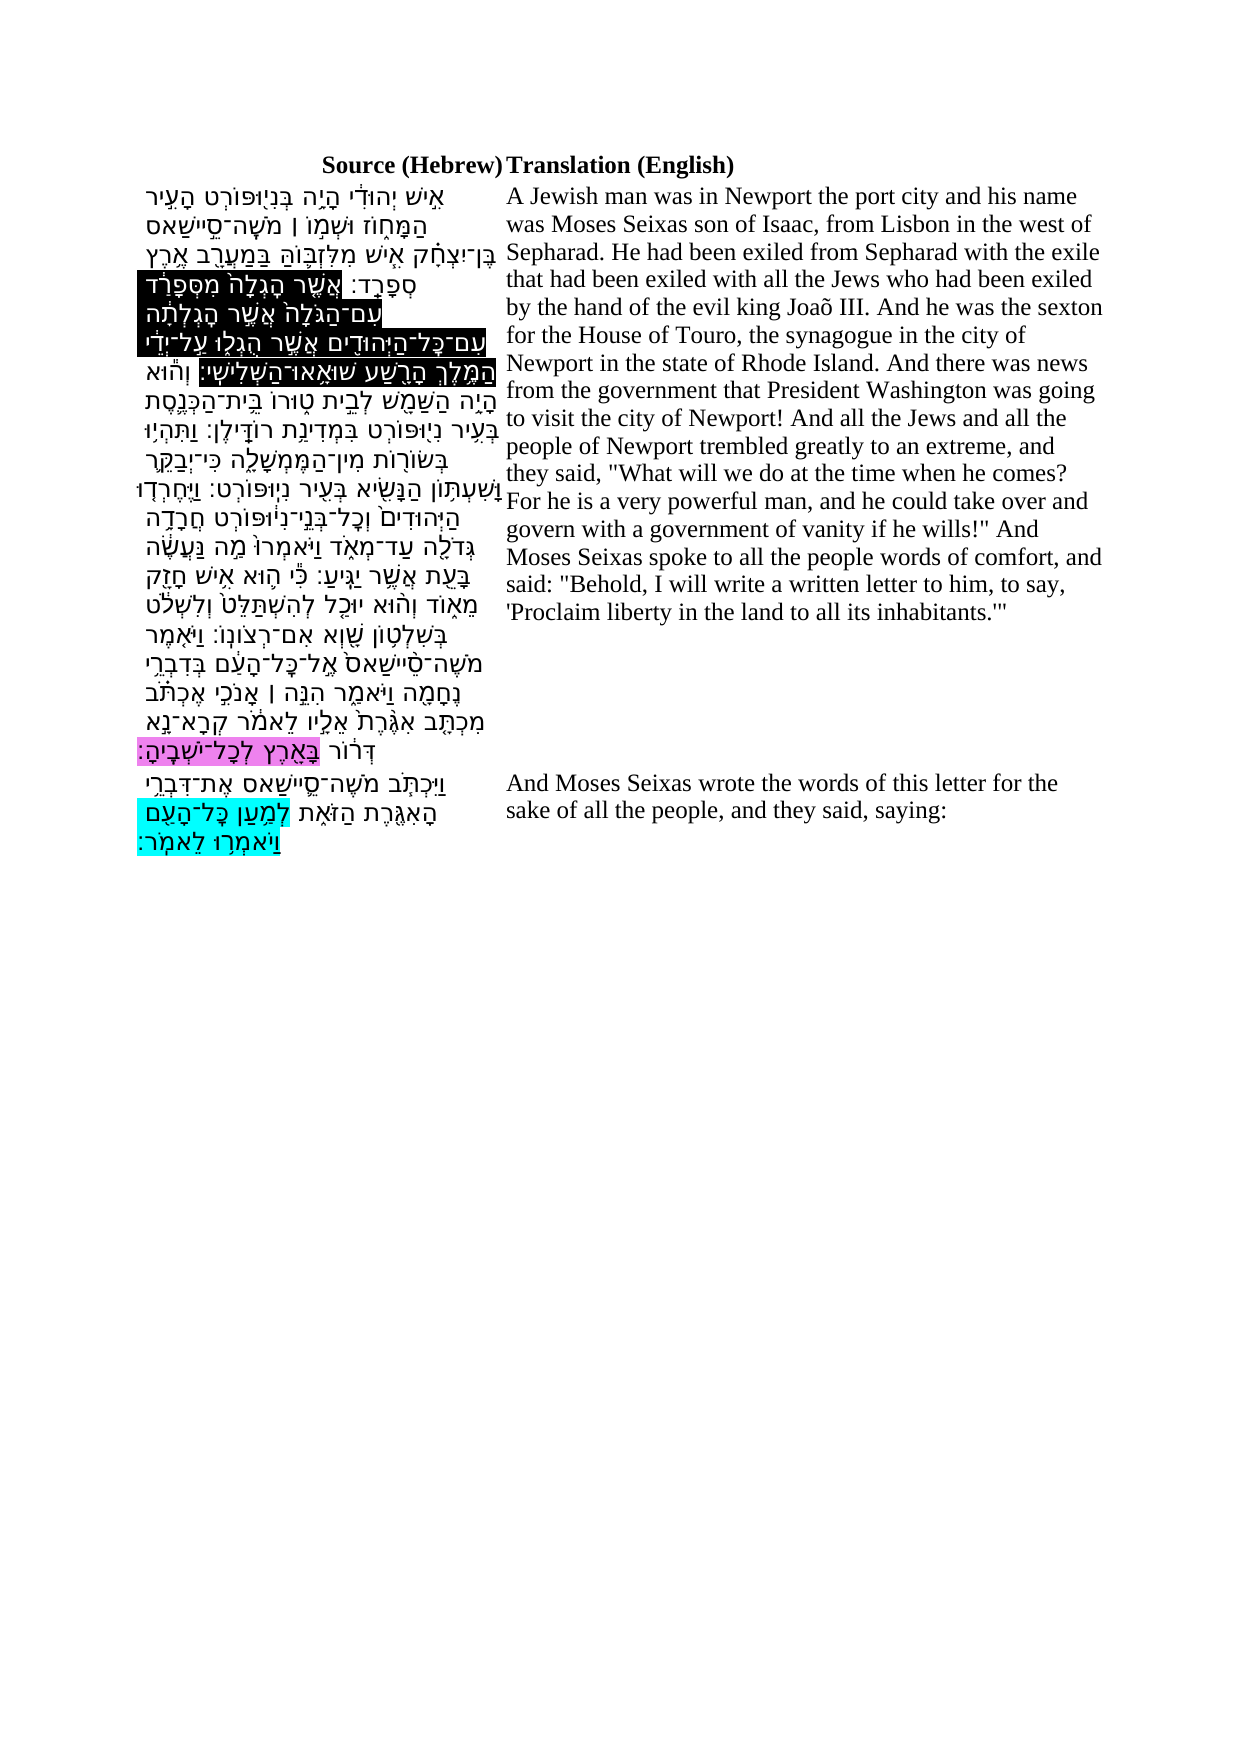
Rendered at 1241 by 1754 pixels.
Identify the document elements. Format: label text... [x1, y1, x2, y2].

table_cell אִ֣ישׁ יְהוּדִ֔י הָיָ֥ה בְּנִי֖וּפּוֹרְט הָעִ֣יר הַמָּח֑וֹז וּשְׁמ֣וֹ ׀ מֹשֶֽׁה־סֵ֣יישַׁאס בֶּן־יִצְחָ֗ק אִ֧ישׁ מִלִּזְבּ֛וֹהַּ בַּמַעֲרָ֖ב אֶ֥רֶץ סְפָרַֽד׃ אֲשֶׁ֤ר הׇגְלָה֙ מִסְּפָרַ֔ד עִם־הַגֹּלָה֙ אֲשֶׁ֣ר הׇגְלְתָ֔ה עִם־כׇּל־הַיְּהוּדִ֖ים אֲשֶׁ֣ר הֻגְל֑וּ עַ֣ל־יְדֵ֔י הַמֶּ֥לֶךְ הָרָ֖שַׁע שׁוּאָ֥אוּ־הַשְּׁלִישִֽׁי׃ וְה֕וּא הָיָ֥ה הַשַּׁמָ֖שׁ לְבֵ֣ית ט֑וּרוֹ בֵּ֥ית־הַכְּנֶ֛סֶת בְּעִ֥יר נִי֖וּפּוֹרְט בִּמְדִינַ֥ת רוֹדַּֽילֶן׃ וַתִּהְי֥וּ בְּשׂוֹר֖וֹת מִין־הַמֶּמְשָׁלָ֑ה כִּי־יְבַקֵּ֛ר וָּשִׁעְתּ֥וֹן הַנָּשִׂ֖יא בְּעִ֖יר נִיֽוּפּוֹרְט׃ וַיֶּחֶרְד֤וּ הַיְּהוּדִים֙ וְכׇל־בְּנֵ֣י־נִי֔וּפּוֹרְט חֲרָדָ֥ה גְּדֹלָ֖ה עַד־מְאֹ֑ד וַיֹּאמְרוּ֙ מַ֣ה נַּעֲשֶׂ֔ה בָּעֵ֖ת אֲשֶׁ֥ר יַגִּֽיעַ׃ כִּ֕י ה֛וּא אִ֥ישׁ חָזָ֖ק מֵא֑וֹד וְה֨וּא יוּכַ֤ל לְהִשְׁתַּלֵּט֙ וְלִשְׁלֹ֔ט בְּשִׁלְט֥וֹן שָׁ֖וְא אִם־רְצֹונֽוֹ׃ וַיֹּא֤מֶר מֹשֶׁה־סֵ֨יישַׁאס֙ אֶ֣ל־כׇּל־הָעַ֔ם בְּדִבְרֵ֥י נֶחָמָ֖ה וַיֹּאמַ֑ר הִנֵּ֣ה ׀ אָנֹכִ֣י אֶכְתֹּ֗ב מִכְתָּ֤ב אִגֶּ֨רֶת֙ אֵלָ֣יו לֵאמֹ֔ר קְרָא־נָ֣א דְּר֔וֹר בָּאָ֖רֶץ לְכָל־יֹשְׁבֶֽיהָ׃ [135, 181, 504, 767]
table_cell A Jewish man was in Newport the port city and his name was Moses Seixas son of Isaac, from Lisbon in the west of Sepharad. He had been exiled from Sepharad with the exile that had been exiled with all the Jews who had been exiled by the hand of the evil king Joaõ III. And he was the sexton for the House of Touro, the synagogue in the city of Newport in the state of Rhode Island. And there was news from the government that President Washington was going to visit the city of Newport! And all the Jews and all the people of Newport trembled greatly to an extreme, and they said, "What will we do at the time when he comes? For he is a very powerful man, and he could take over and govern with a government of vanity if he wills!" And Moses Seixas spoke to all the people words of comfort, and said: "Behold, I will write a written letter to him, to say, 'Proclaim liberty in the land to all its inhabitants.'" [504, 181, 1105, 767]
table_header Source (Hebrew) [135, 150, 504, 181]
table_cell וַיִּכְתֹּ֧ב מֹשֶׁה־סֵ֛יישַׁאס אֶת־דִּבְרֵ֥י הָאִגֶּ֖רֶת הַזֹּא֑ת לְמַ֥עַן כׇּל־הָעַ֖ם וַיֹאמְר֥וּ לֵאמֹֽר׃ [135, 767, 504, 858]
table_cell And Moses Seixas wrote the words of this letter for the sake of all the people, and they said, saying: [504, 767, 1105, 858]
table_header Translation (English) [504, 150, 1105, 181]
